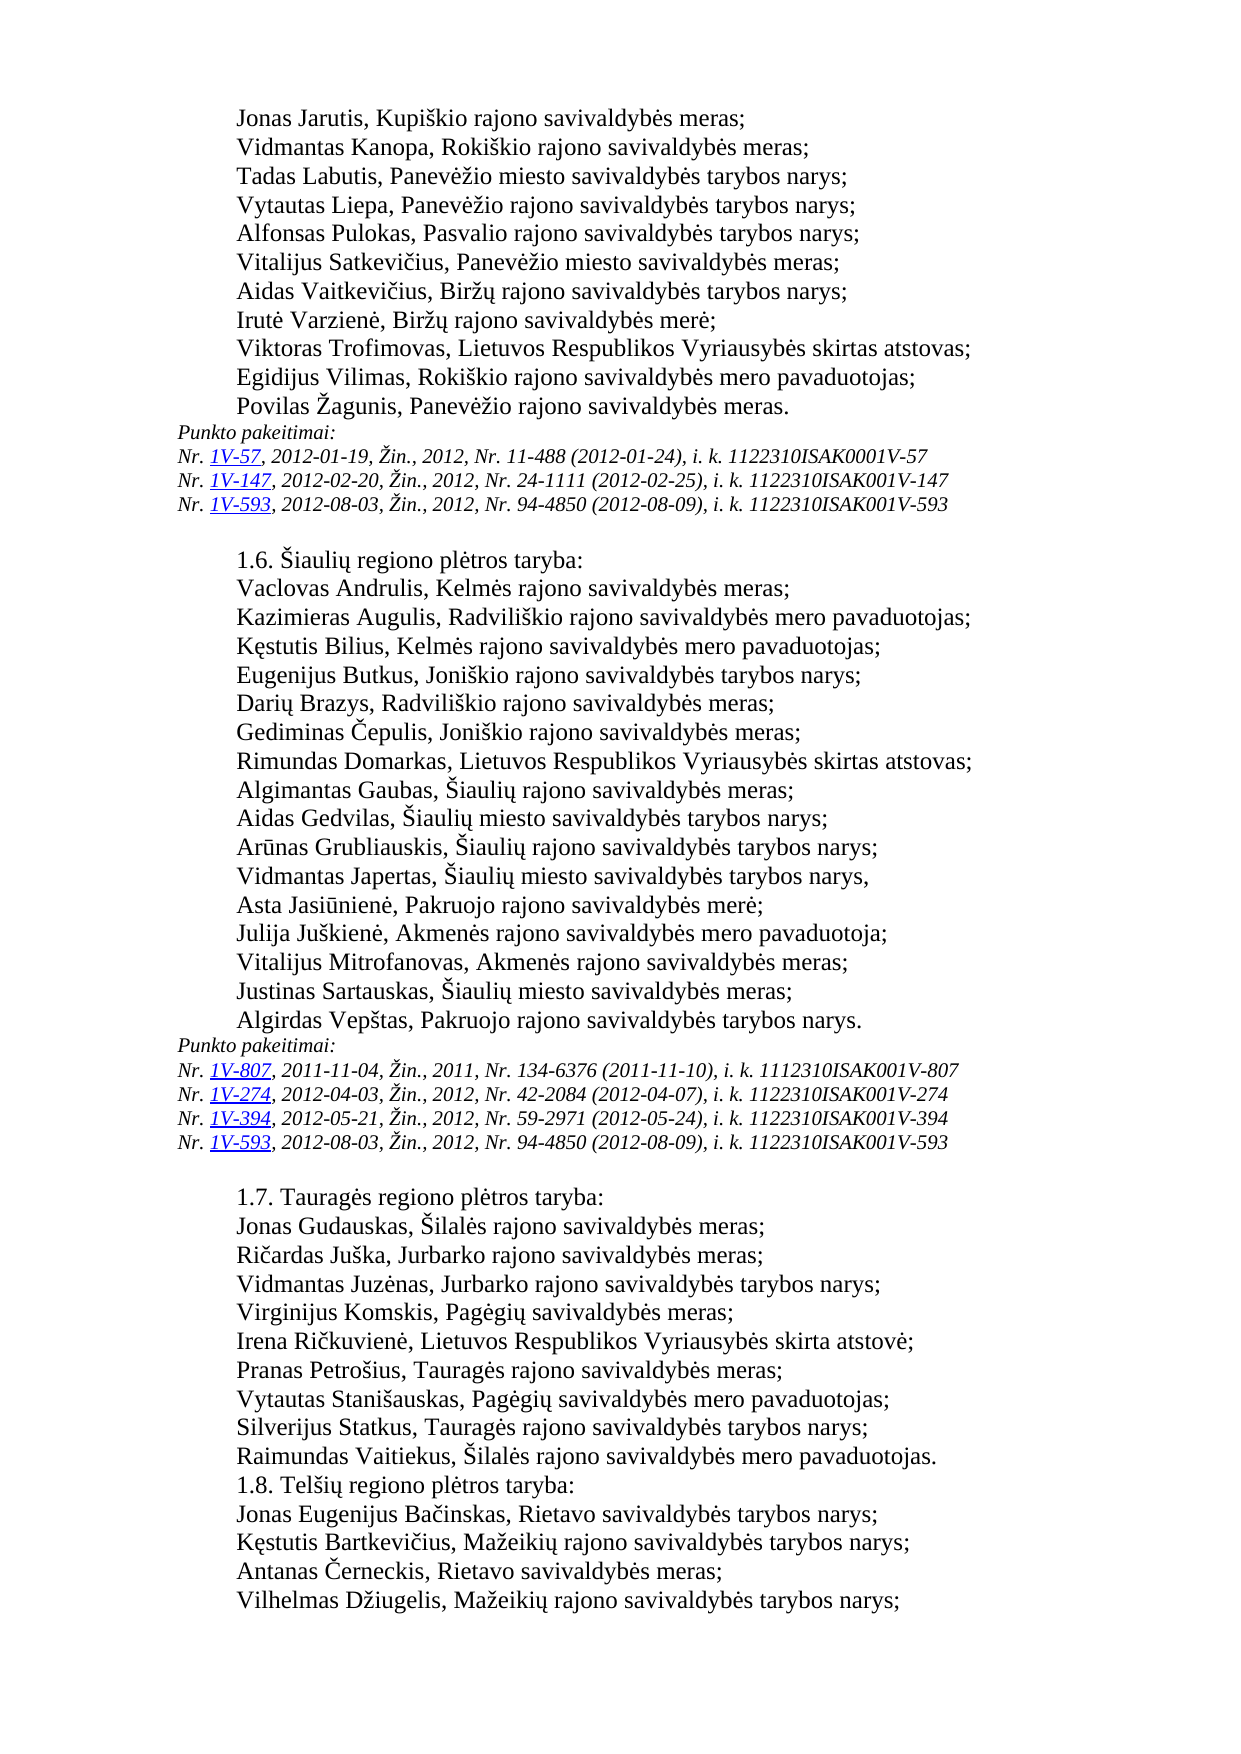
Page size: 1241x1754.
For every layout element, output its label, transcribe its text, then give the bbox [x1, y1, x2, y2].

text Povilas Žagunis, Panevėžio rajono savivaldybės meras. [177, 391, 1181, 420]
text Julija Juškienė, Akmenės rajono savivaldybės mero pavaduotoja; [177, 918, 1181, 947]
text Nr. 1V-57, 2012-01-19, Žin., 2012, Nr. 11-488 (2012-01-24), i. k. 1122310ISAK0001V-57 [177, 444, 1181, 468]
text Jonas Eugenijus Bačinskas, Rietavo savivaldybės tarybos narys; [177, 1499, 1181, 1527]
text Vidmantas Juzėnas, Jurbarko rajono savivaldybės tarybos narys; [177, 1269, 1181, 1297]
text Eugenijus Butkus, Joniškio rajono savivaldybės tarybos narys; [177, 660, 1181, 688]
text Aidas Vaitkevičius, Biržų rajono savivaldybės tarybos narys; [177, 276, 1181, 305]
text Vidmantas Japertas, Šiaulių miesto savivaldybės tarybos narys, [177, 861, 1181, 890]
text Vilhelmas Džiugelis, Mažeikių rajono savivaldybės tarybos narys; [177, 1585, 1181, 1614]
text Punkto pakeitimai: [177, 1033, 1181, 1057]
text Nr. 1V-807, 2011-11-04, Žin., 2011, Nr. 134-6376 (2011-11-10), i. k. 1112310ISAK001V-807 [177, 1057, 1181, 1082]
text Nr. 1V-394, 2012-05-21, Žin., 2012, Nr. 59-2971 (2012-05-24), i. k. 1122310ISAK001V-394 [177, 1106, 1181, 1130]
text Gediminas Čepulis, Joniškio rajono savivaldybės meras; [177, 717, 1181, 746]
text Egidijus Vilimas, Rokiškio rajono savivaldybės mero pavaduotojas; [177, 362, 1181, 391]
text Silverijus Statkus, Tauragės rajono savivaldybės tarybos narys; [177, 1412, 1181, 1441]
text Jonas Gudauskas, Šilalės rajono savivaldybės meras; [177, 1211, 1181, 1240]
text Algimantas Gaubas, Šiaulių rajono savivaldybės meras; [177, 775, 1181, 803]
text Kęstutis Bartkevičius, Mažeikių rajono savivaldybės tarybos narys; [177, 1527, 1181, 1556]
text Irena Ričkuvienė, Lietuvos Respublikos Vyriausybės skirta atstovė; [177, 1326, 1181, 1355]
text Aidas Gedvilas, Šiaulių miesto savivaldybės tarybos narys; [177, 803, 1181, 832]
text Justinas Sartauskas, Šiaulių miesto savivaldybės meras; [177, 976, 1181, 1005]
text Vytautas Liepa, Panevėžio rajono savivaldybės tarybos narys; [177, 190, 1181, 218]
text 1.6. Šiaulių regiono plėtros taryba: [177, 545, 1181, 573]
text Vitalijus Mitrofanovas, Akmenės rajono savivaldybės meras; [177, 947, 1181, 976]
text Vaclovas Andrulis, Kelmės rajono savivaldybės meras; [177, 573, 1181, 602]
text 1.8. Telšių regiono plėtros taryba: [177, 1470, 1181, 1499]
text Nr. 1V-593, 2012-08-03, Žin., 2012, Nr. 94-4850 (2012-08-09), i. k. 1122310ISAK001V-593 [177, 1130, 1181, 1154]
text Pranas Petrošius, Tauragės rajono savivaldybės meras; [177, 1355, 1181, 1384]
text Vitalijus Satkevičius, Panevėžio miesto savivaldybės meras; [177, 247, 1181, 276]
text Alfonsas Pulokas, Pasvalio rajono savivaldybės tarybos narys; [177, 218, 1181, 247]
text Irutė Varzienė, Biržų rajono savivaldybės merė; [177, 305, 1181, 333]
text Nr. 1V-147, 2012-02-20, Žin., 2012, Nr. 24-1111 (2012-02-25), i. k. 1122310ISAK001V-147 [177, 468, 1181, 492]
text Darių Brazys, Radviliškio rajono savivaldybės meras; [177, 688, 1181, 717]
text Arūnas Grubliauskis, Šiaulių rajono savivaldybės tarybos narys; [177, 832, 1181, 861]
text Kęstutis Bilius, Kelmės rajono savivaldybės mero pavaduotojas; [177, 631, 1181, 660]
text Algirdas Vepštas, Pakruojo rajono savivaldybės tarybos narys. [177, 1005, 1181, 1033]
text Nr. 1V-274, 2012-04-03, Žin., 2012, Nr. 42-2084 (2012-04-07), i. k. 1122310ISAK001V-274 [177, 1082, 1181, 1106]
text Asta Jasiūnienė, Pakruojo rajono savivaldybės merė; [177, 890, 1181, 918]
text Viktoras Trofimovas, Lietuvos Respublikos Vyriausybės skirtas atstovas; [177, 333, 1181, 362]
text Jonas Jarutis, Kupiškio rajono savivaldybės meras; [177, 103, 1181, 132]
text Punkto pakeitimai: [177, 420, 1181, 444]
text 1.7. Tauragės regiono plėtros taryba: [177, 1182, 1181, 1211]
text Vidmantas Kanopa, Rokiškio rajono savivaldybės meras; [177, 132, 1181, 161]
text Kazimieras Augulis, Radviliškio rajono savivaldybės mero pavaduotojas; [177, 602, 1181, 631]
text Ričardas Juška, Jurbarko rajono savivaldybės meras; [177, 1240, 1181, 1269]
text Tadas Labutis, Panevėžio miesto savivaldybės tarybos narys; [177, 161, 1181, 190]
text Rimundas Domarkas, Lietuvos Respublikos Vyriausybės skirtas atstovas; [177, 746, 1181, 775]
text Raimundas Vaitiekus, Šilalės rajono savivaldybės mero pavaduotojas. [177, 1441, 1181, 1470]
text Antanas Černeckis, Rietavo savivaldybės meras; [177, 1556, 1181, 1585]
text Vytautas Stanišauskas, Pagėgių savivaldybės mero pavaduotojas; [177, 1384, 1181, 1412]
text Virginijus Komskis, Pagėgių savivaldybės meras; [177, 1297, 1181, 1326]
text Nr. 1V-593, 2012-08-03, Žin., 2012, Nr. 94-4850 (2012-08-09), i. k. 1122310ISAK001V-593 [177, 492, 1181, 516]
